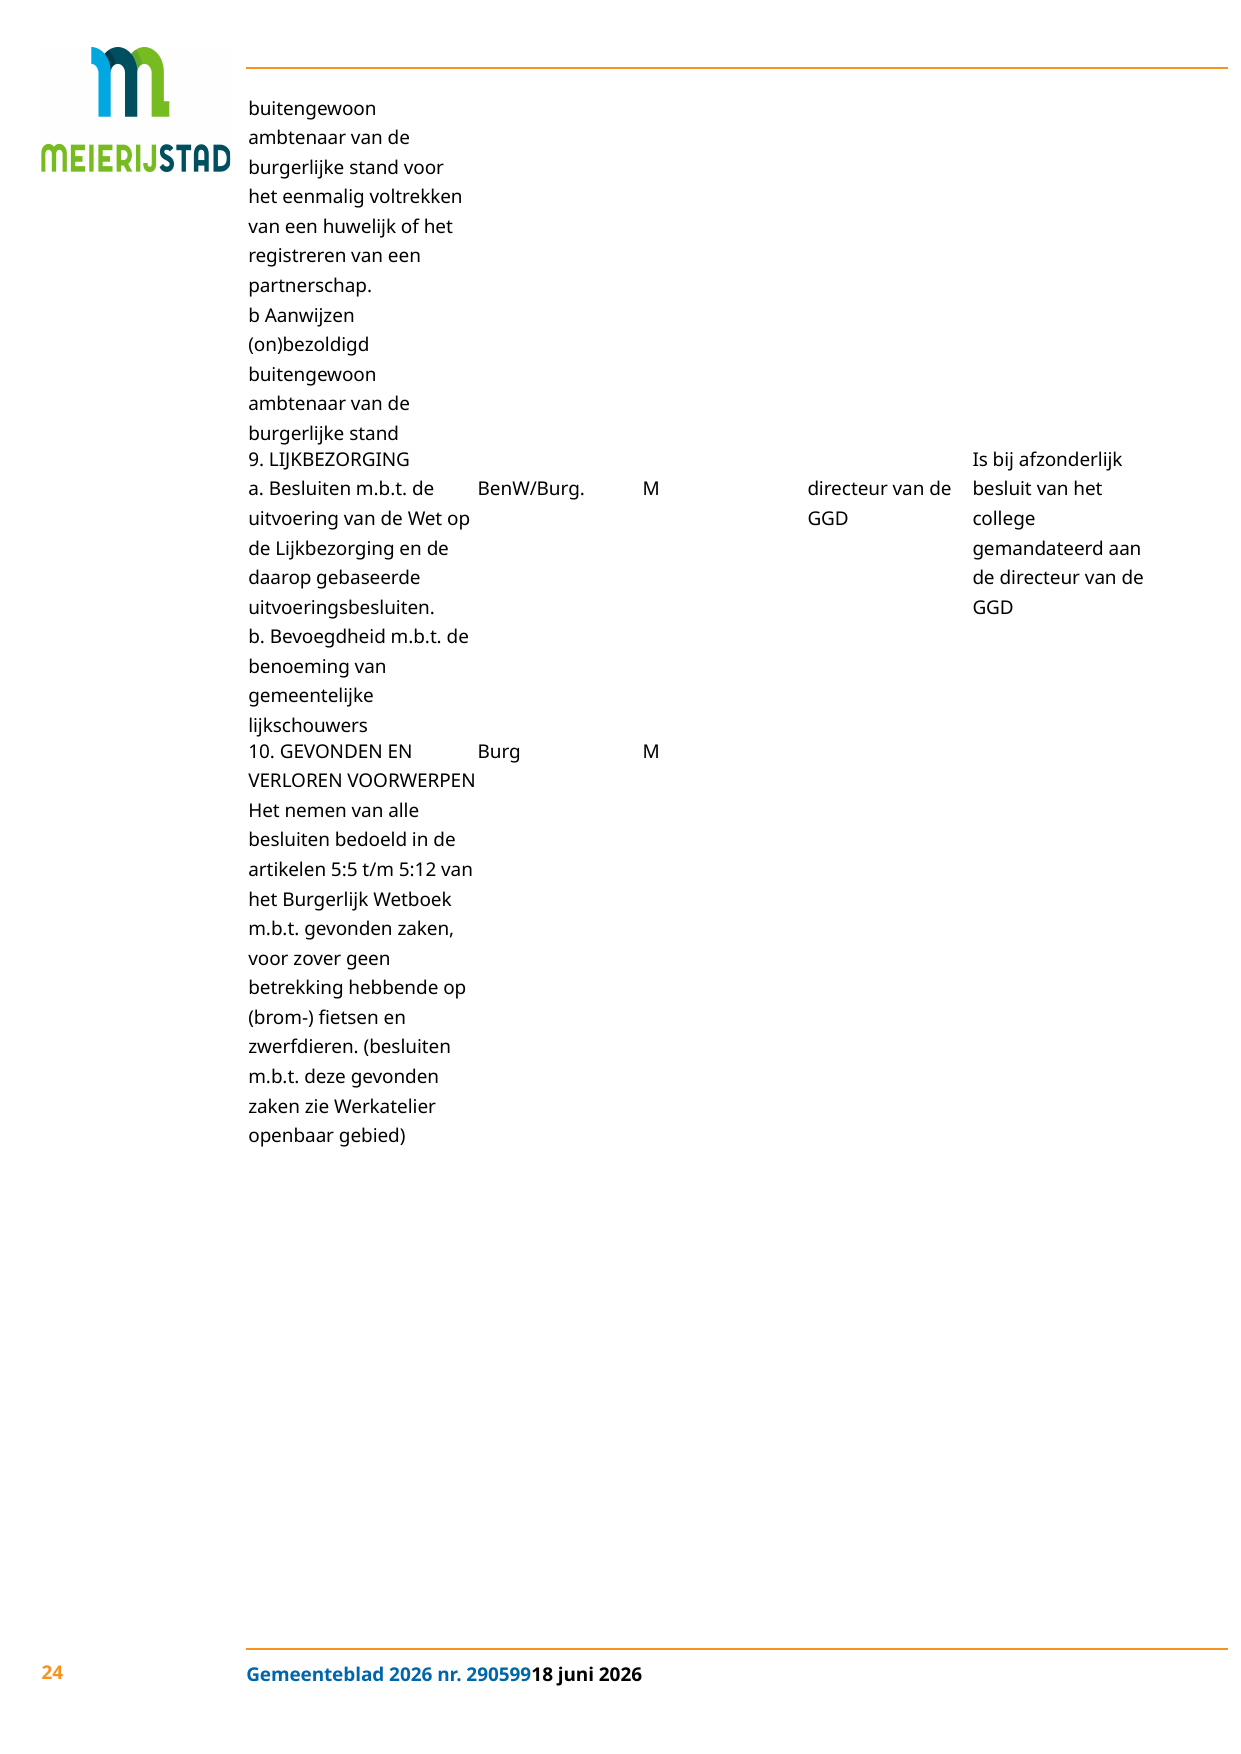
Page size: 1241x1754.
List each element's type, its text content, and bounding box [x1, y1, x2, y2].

picture [41, 47, 231, 172]
table_cell 9. LIJKBEZORGING a. Besluiten m.b.t. de uitvoering van de Wet op de Lijkbezorging en de daarop gebaseerde uitvoeringsbesluiten. b. Bevoegdheid m.b.t. de benoeming van gemeentelijke lijkschouwers [248, 446, 477, 738]
table_cell [807, 738, 972, 1148]
table_cell [478, 95, 642, 446]
table_cell [807, 95, 972, 446]
table_cell Burg [478, 738, 642, 1148]
table_cell M [643, 446, 807, 738]
table_cell directeur van de GGD [807, 446, 972, 738]
table_cell [972, 738, 1152, 1148]
table_cell 10. GEVONDEN EN VERLOREN VOORWERPEN Het nemen van alle besluiten bedoeld in de artikelen 5:5 t/m 5:12 van het Burgerlijk Wetboek m.b.t. gevonden zaken, voor zover geen betrekking hebbende op (brom-) fietsen en zwerfdieren. (besluiten m.b.t. deze gevonden zaken zie Werkatelier openbaar gebied) [248, 738, 477, 1148]
table_cell [643, 95, 807, 446]
table_cell Is bij afzonderlijk besluit van het college gemandateerd aan de directeur van de GGD [972, 446, 1152, 738]
table_cell BenW/Burg. [478, 446, 642, 738]
table_cell buitengewoon ambtenaar van de burgerlijke stand voor het eenmalig voltrekken van een huwelijk of het registreren van een partnerschap. b Aanwijzen (on)bezoldigd buitengewoon ambtenaar van de burgerlijke stand [248, 95, 477, 446]
table_cell [972, 95, 1152, 446]
table_cell M [643, 738, 807, 1148]
